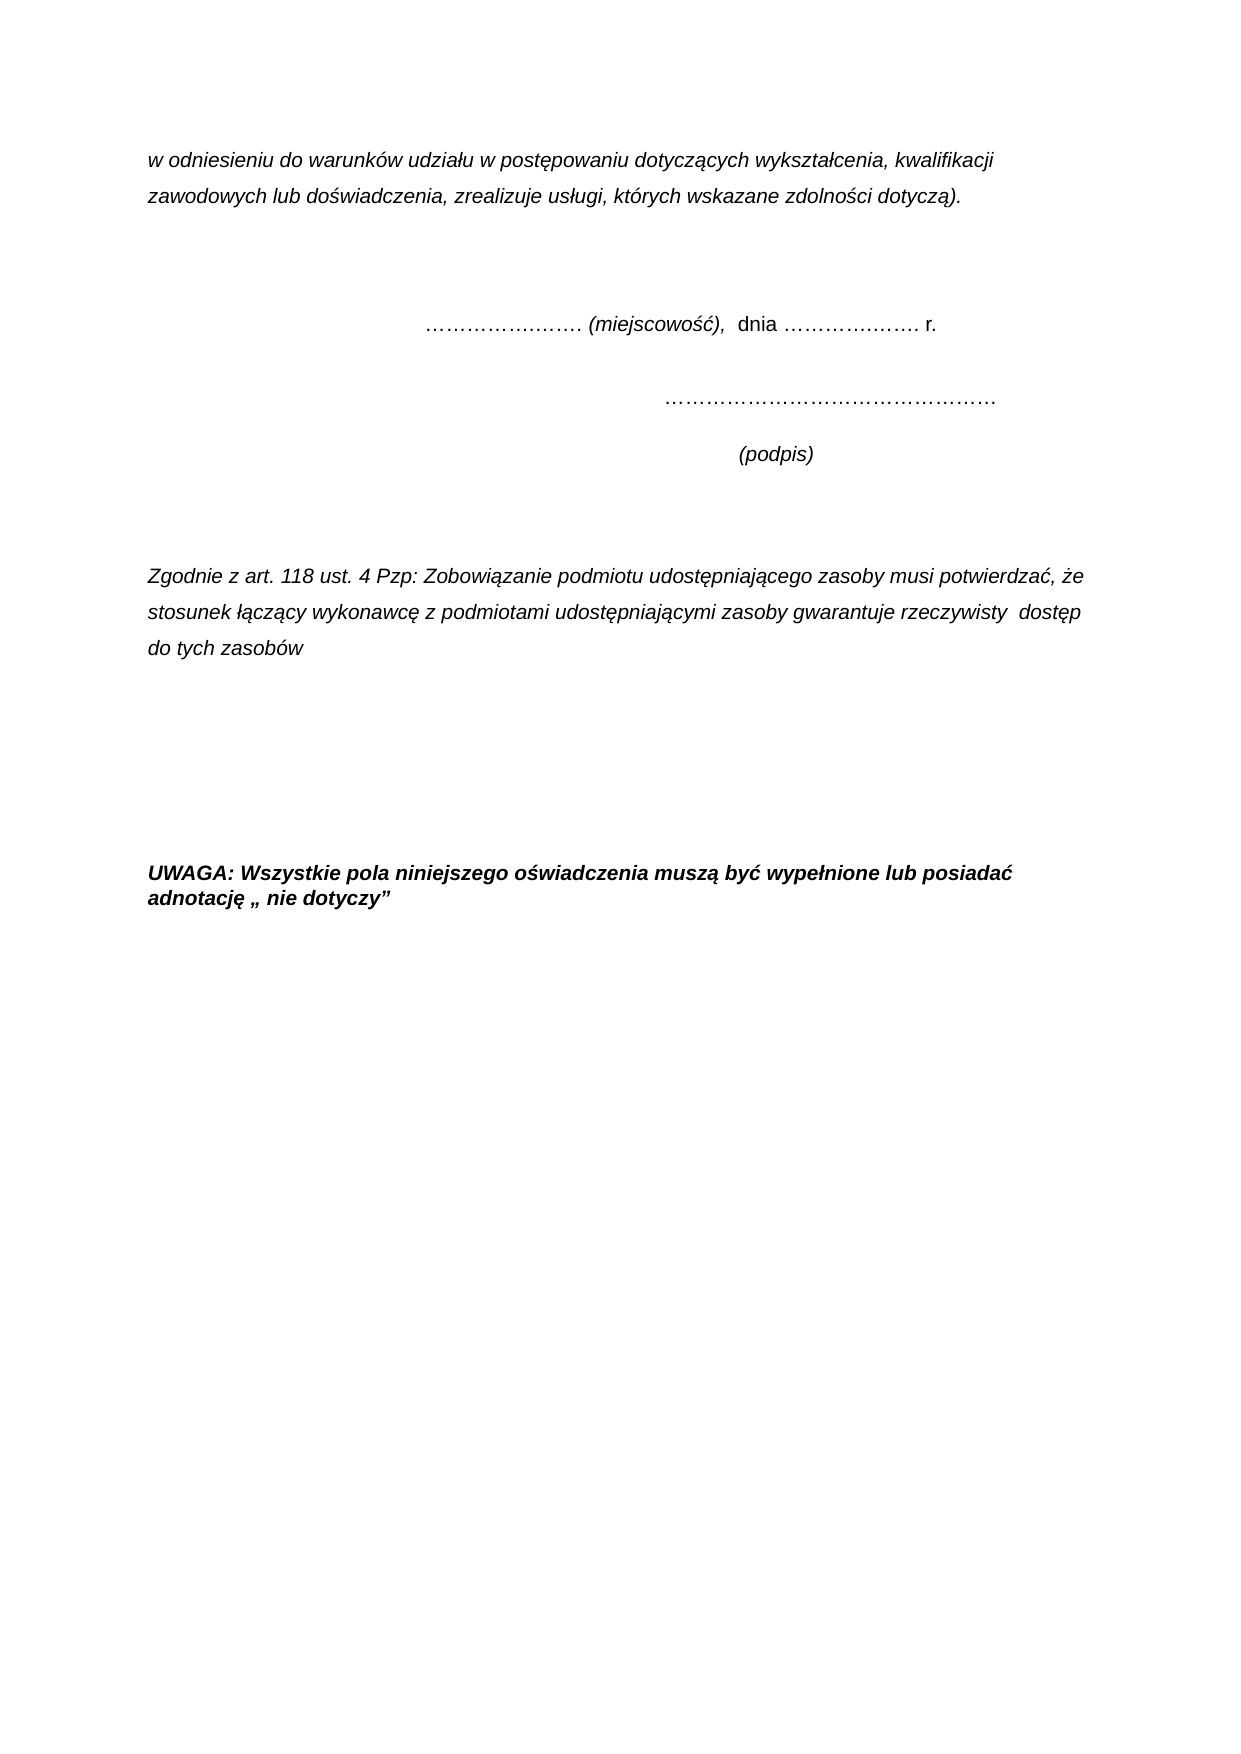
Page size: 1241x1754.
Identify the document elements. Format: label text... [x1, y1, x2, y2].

list w odniesieniu do warunków udziału w postępowaniu dotyczących wykształcenia, kwalifikacji zawodowych lub doświadczenia, zrealizuje usługi, których wskazane zdolności dotyczą). [148, 148, 1093, 207]
list (podpis) [148, 442, 1093, 466]
list Zgodnie z art. 118 ust. 4 Pzp: Zobowiązanie podmiotu udostępniającego zasoby musi potwierdzać, że stosunek łączący wykonawcę z podmiotami udostępniającymi zasoby gwarantuje rzeczywisty dostęp do tych zasobów [148, 564, 1093, 659]
text …………….……. (miejscowość), dnia ………….……. r. [146, 286, 1093, 335]
text UWAGA: Wszystkie pola niniejszego oświadczenia muszą być wypełnione lub posiadać adnotację „ nie dotyczy” [148, 861, 1093, 910]
text ………………………………………… [146, 385, 1093, 409]
